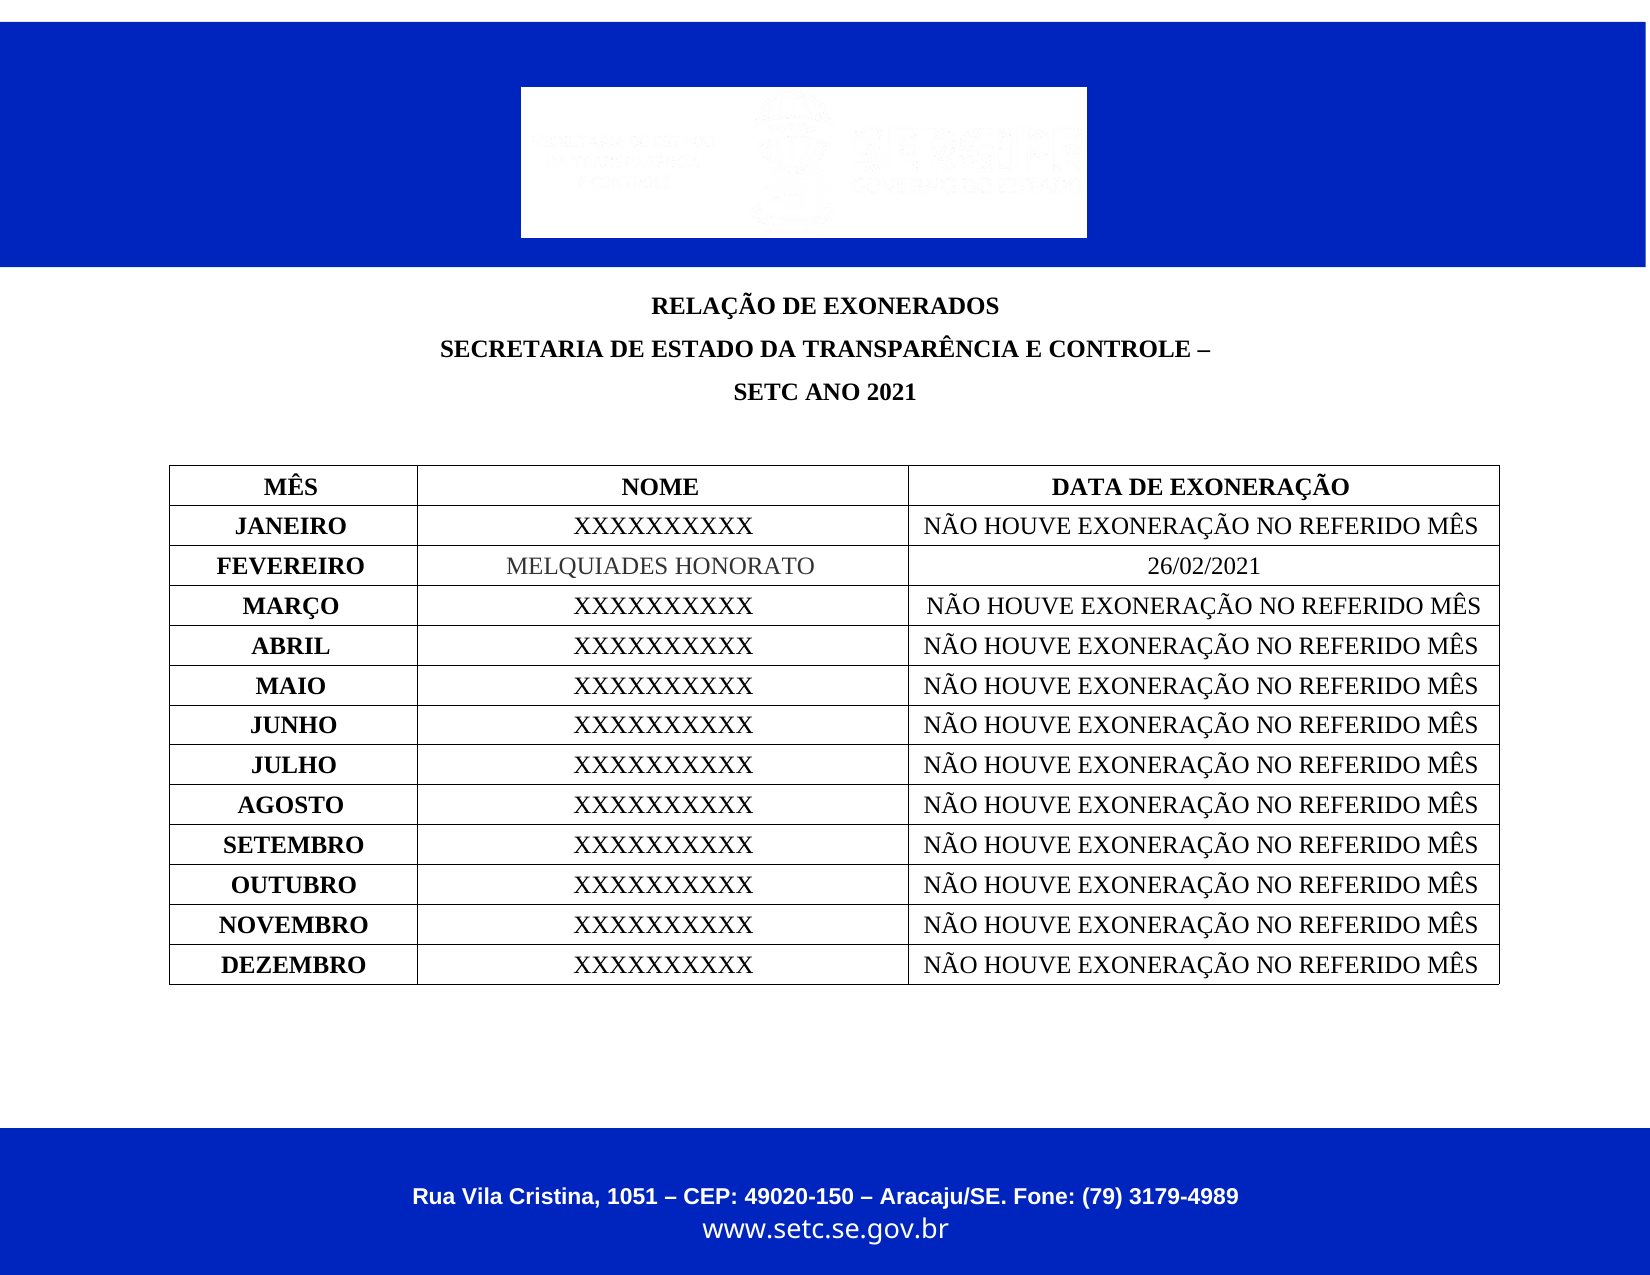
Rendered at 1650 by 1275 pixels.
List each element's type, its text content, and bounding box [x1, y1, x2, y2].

table_cell FEVEREIRO [170, 546, 417, 585]
table_cell AGOSTO [170, 785, 417, 824]
text Rua Vila Cristina, 1051 – CEP: 49020-150 – Aracaju/SE. Fone: (79) 3179-4989 [404, 1183, 1246, 1209]
table_cell ABRIL [170, 626, 417, 664]
table_cell OUTUBRO [170, 865, 417, 904]
table_cell NÃO HOUVE EXONERAÇÃO NO REFERIDO MÊS [909, 745, 1499, 784]
table_cell NÃO HOUVE EXONERAÇÃO NO REFERIDO MÊS [909, 825, 1499, 864]
table_cell 26/02/2021 [909, 546, 1499, 585]
table_cell JANEIRO [170, 506, 417, 545]
table_cell NÃO HOUVE EXONERAÇÃO NO REFERIDO MÊS [909, 706, 1499, 744]
table_cell XXXXXXXXXX [418, 785, 908, 824]
table_cell DEZEMBRO [170, 945, 417, 983]
table_cell XXXXXXXXXX [418, 626, 908, 664]
table_cell XXXXXXXXXX [418, 825, 908, 864]
table_cell JUNHO [170, 706, 417, 744]
picture [521, 86, 1088, 238]
table_header MÊS [170, 466, 417, 505]
table_cell MELQUIADES HONORATO [418, 546, 908, 585]
table_cell XXXXXXXXXX [418, 945, 908, 983]
table_header DATA DE EXONERAÇÃO [909, 466, 1499, 505]
table_cell XXXXXXXXXX [418, 745, 908, 784]
table_cell MAIO [170, 666, 417, 704]
table_cell NÃO HOUVE EXONERAÇÃO NO REFERIDO MÊS [909, 626, 1499, 664]
table_header NOME [418, 466, 908, 505]
table_cell NÃO HOUVE EXONERAÇÃO NO REFERIDO MÊS [909, 666, 1499, 704]
table_cell NÃO HOUVE EXONERAÇÃO NO REFERIDO MÊS [909, 506, 1499, 545]
table_cell JULHO [170, 745, 417, 784]
table_cell NÃO HOUVE EXONERAÇÃO NO REFERIDO MÊS [909, 865, 1499, 904]
table_cell XXXXXXXXXX [418, 706, 908, 744]
table_cell NÃO HOUVE EXONERAÇÃO NO REFERIDO MÊS [909, 945, 1499, 983]
text SECRETARIA DE ESTADO DA TRANSPARÊNCIA E CONTROLE – SETC ANO 2021 [404, 334, 1245, 406]
table_cell XXXXXXXXXX [418, 666, 908, 704]
table_cell SETEMBRO [170, 825, 417, 864]
table_cell XXXXXXXXXX [418, 586, 908, 625]
table_cell XXXXXXXXXX [418, 865, 908, 904]
table_cell NOVEMBRO [170, 905, 417, 944]
table_cell NÃO HOUVE EXONERAÇÃO NO REFERIDO MÊS [909, 586, 1499, 625]
table_cell XXXXXXXXXX [418, 905, 908, 944]
table_cell MARÇO [170, 586, 417, 625]
table_cell XXXXXXXXXX [418, 506, 908, 545]
table_cell NÃO HOUVE EXONERAÇÃO NO REFERIDO MÊS [909, 785, 1499, 824]
title www.setc.se.gov.br [404, 1209, 1246, 1246]
text RELAÇÃO DE EXONERADOS [404, 291, 1246, 320]
table_cell NÃO HOUVE EXONERAÇÃO NO REFERIDO MÊS [909, 905, 1499, 944]
